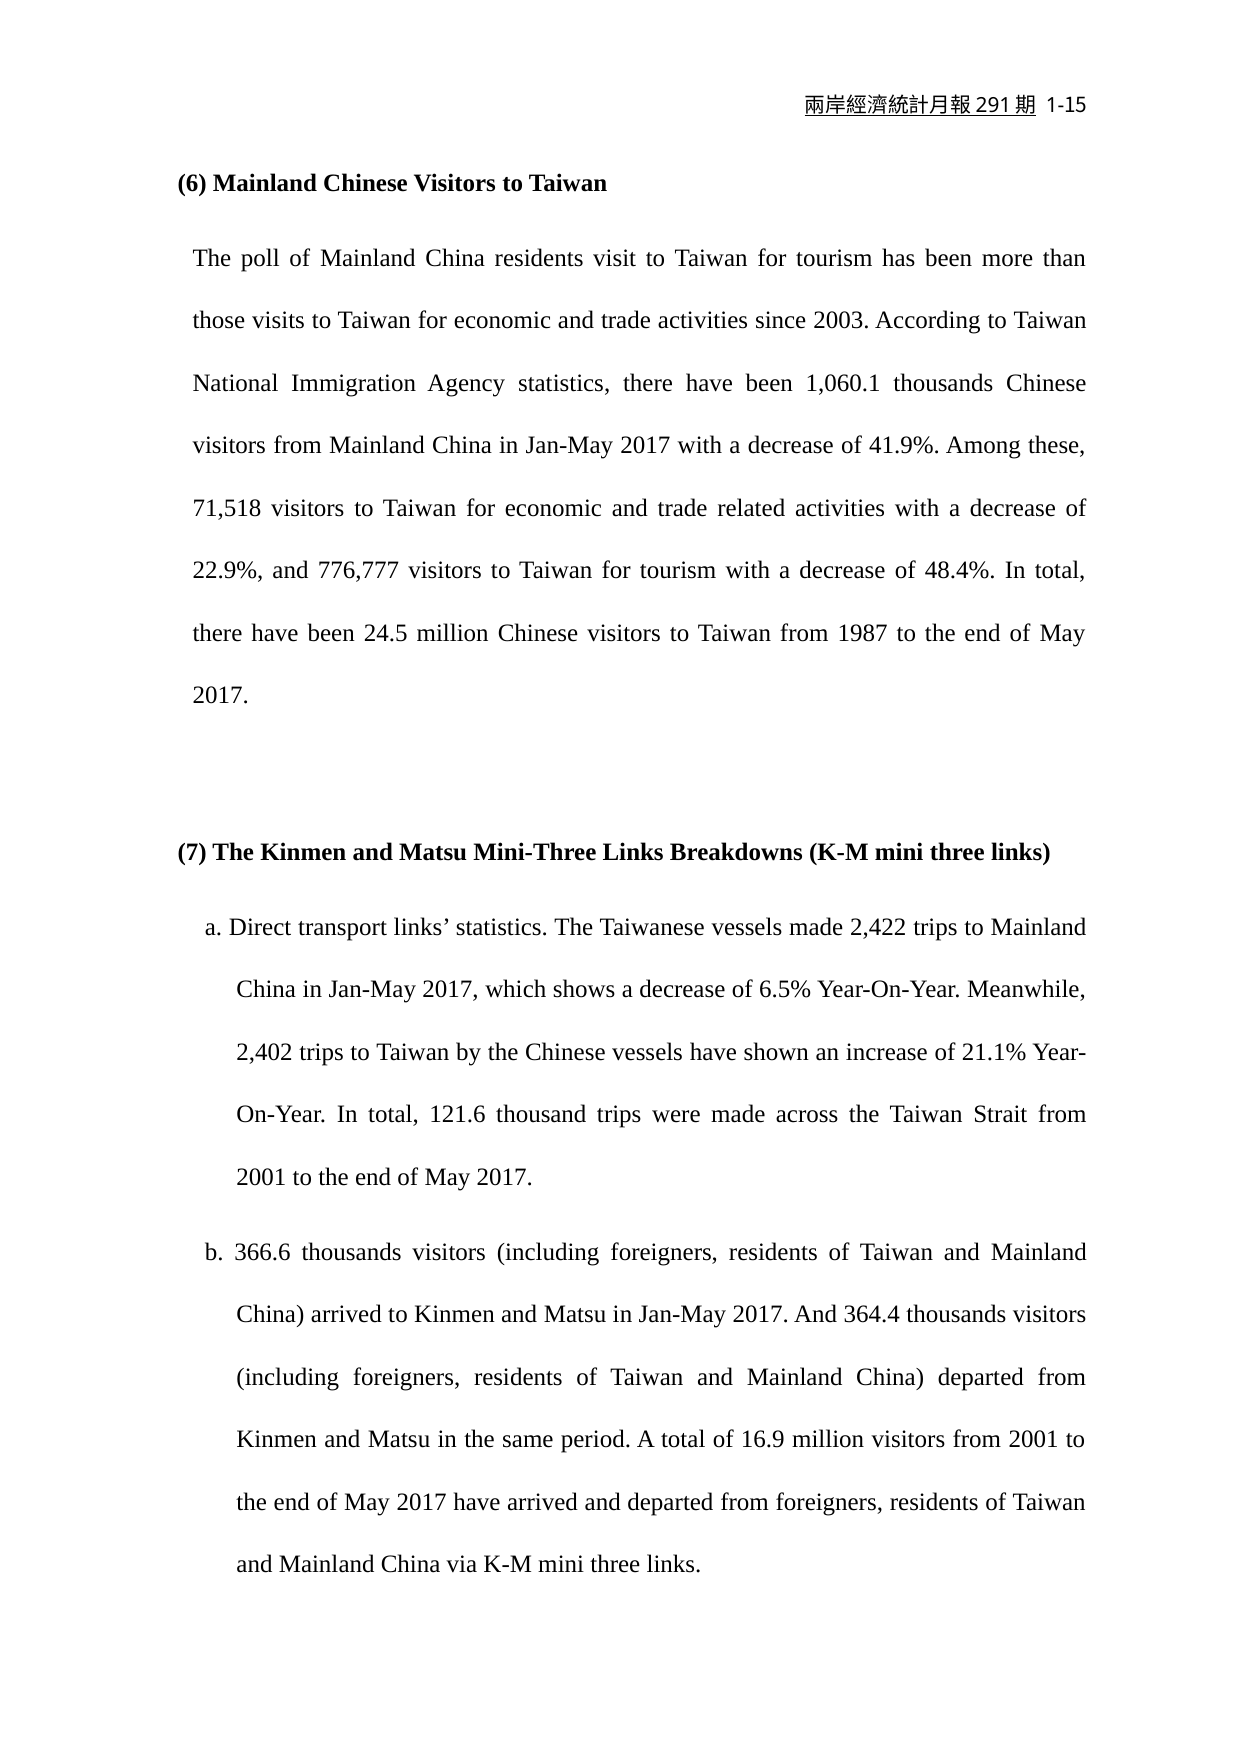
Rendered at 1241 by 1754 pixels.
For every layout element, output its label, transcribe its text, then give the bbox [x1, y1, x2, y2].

text (7) The Kinmen and Matsu Mini-Three Links Breakdowns (K-M mini three links) [177, 809, 1087, 872]
text a. Direct transport links’ statistics. The Taiwanese vessels made 2,422 trips to Mainland China in Jan-May 2017, which shows a decrease of 6.5% Year-On-Year. Meanwhile, 2,402 trips to Taiwan by the Chinese vessels have shown an increase of 21.1% Year-On-Year. In total, 121.6 thousand trips were made across the Taiwan Strait from 2001 to the end of May 2017. [204, 884, 1087, 1197]
text The poll of Mainland China residents visit to Taiwan for tourism has been more than those visits to Taiwan for economic and trade activities since 2003. According to Taiwan National Immigration Agency statistics, there have been 1,060.1 thousands Chinese visitors from Mainland China in Jan-May 2017 with a decrease of 41.9%. Among these, 71,518 visitors to Taiwan for economic and trade related activities with a decrease of 22.9%, and 776,777 visitors to Taiwan for tourism with a decrease of 48.4%. In total, there have been 24.5 million Chinese visitors to Taiwan from 1987 to the end of May 2017. [192, 216, 1087, 716]
text (6) Mainland Chinese Visitors to Taiwan [177, 141, 1087, 203]
text b. 366.6 thousands visitors (including foreigners, residents of Taiwan and Mainland China) arrived to Kinmen and Matsu in Jan-May 2017. And 364.4 thousands visitors (including foreigners, residents of Taiwan and Mainland China) departed from Kinmen and Matsu in the same period. A total of 16.9 million visitors from 2001 to the end of May 2017 have arrived and departed from foreigners, residents of Taiwan and Mainland China via K-M mini three links. [204, 1209, 1087, 1584]
